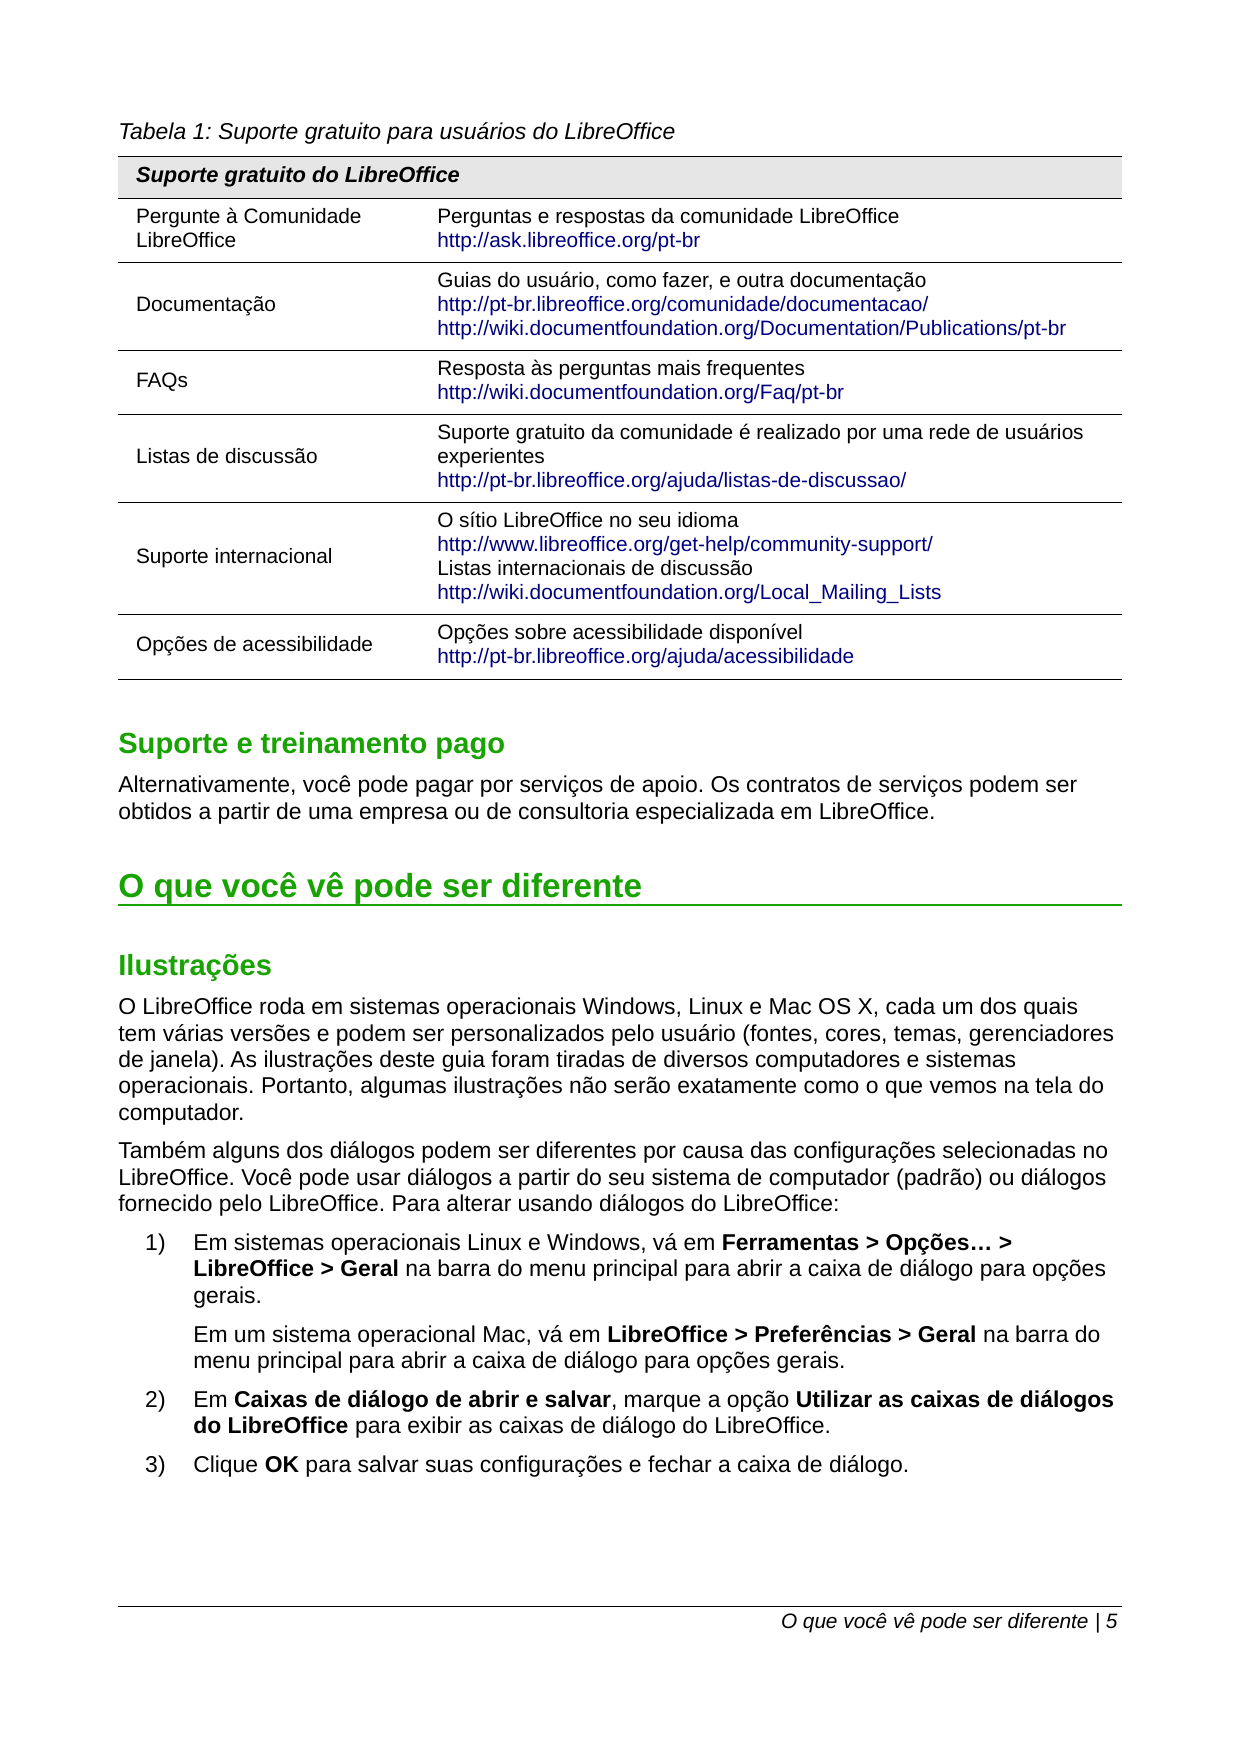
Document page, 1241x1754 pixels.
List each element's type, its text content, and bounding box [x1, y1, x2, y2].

list Em sistemas operacionais Linux e Windows, vá em Ferramentas > Opções… > LibreOffice > Geral na barra do menu principal para abrir a caixa de diálogo para opções gerais. [165, 1229, 1122, 1308]
table_cell Opções de acessibilidade [118, 615, 419, 678]
list Em Caixas de diálogo de abrir e salvar, marque a opção Utilizar as caixas de diálogos do LibreOffice para exibir as caixas de diálogo do LibreOffice. [165, 1386, 1122, 1438]
text Alternativamente, você pode pagar por serviços de apoio. Os contratos de serviços podem ser obtidos a partir de uma empresa ou de consultoria especializada em LibreOffice. [118, 771, 1122, 824]
table_cell Guias do usuário, como fazer, e outra documentação http://pt-br.libreoffice.org/comunidade/documentacao/ http://wiki.documentfoundation.org/Documentation/Publications/pt-br [419, 263, 1122, 350]
table_cell Resposta às perguntas mais frequentes http://wiki.documentfoundation.org/Faq/pt-br [419, 351, 1122, 414]
text Também alguns dos diálogos podem ser diferentes por causa das configurações selecionadas no LibreOffice. Você pode usar diálogos a partir do seu sistema de computador (padrão) ou diálogos fornecido pelo LibreOffice. Para alterar usando diálogos do LibreOffice: [118, 1137, 1122, 1216]
table_header Suporte gratuito do LibreOffice [118, 157, 1122, 198]
table_cell Perguntas e respostas da comunidade LibreOffice http://ask.libreoffice.org/pt-br [419, 199, 1122, 262]
list Em um sistema operacional Mac, vá em LibreOffice > Preferências > Geral na barra do menu principal para abrir a caixa de diálogo para opções gerais. [165, 1321, 1122, 1373]
table_cell FAQs [118, 351, 419, 414]
table_cell Pergunte à Comunidade LibreOffice [118, 199, 419, 262]
table_cell Suporte internacional [118, 503, 419, 614]
subtitle Suporte e treinamento pago [118, 726, 1122, 759]
list Clique OK para salvar suas configurações e fechar a caixa de diálogo. [165, 1451, 1122, 1477]
subtitle O que você vê pode ser diferente [118, 866, 1122, 904]
table_cell Documentação [118, 263, 419, 350]
text O LibreOffice roda em sistemas operacionais Windows, Linux e Mac OS X, cada um dos quais tem várias versões e podem ser personalizados pelo usuário (fontes, cores, temas, gerenciadores de janela). As ilustrações deste guia foram tiradas de diversos computadores e sistemas operacionais. Portanto, algumas ilustrações não serão exatamente como o que vemos na tela do computador. [118, 993, 1122, 1125]
text Tabela 1: Suporte gratuito para usuários do LibreOffice [118, 118, 1122, 144]
table_cell Opções sobre acessibilidade disponível http://pt-br.libreoffice.org/ajuda/acessibilidade [419, 615, 1122, 678]
table_cell Suporte gratuito da comunidade é realizado por uma rede de usuários experientes http://pt-br.libreoffice.org/ajuda/listas-de-discussao/ [419, 415, 1122, 502]
table_cell Listas de discussão [118, 415, 419, 502]
table_cell O sítio LibreOffice no seu idioma http://www.libreoffice.org/get-help/community-support/ Listas internacionais de discussão http://wiki.documentfoundation.org/Local_Mailing_Lists [419, 503, 1122, 614]
subtitle Ilustrações [118, 948, 1122, 981]
